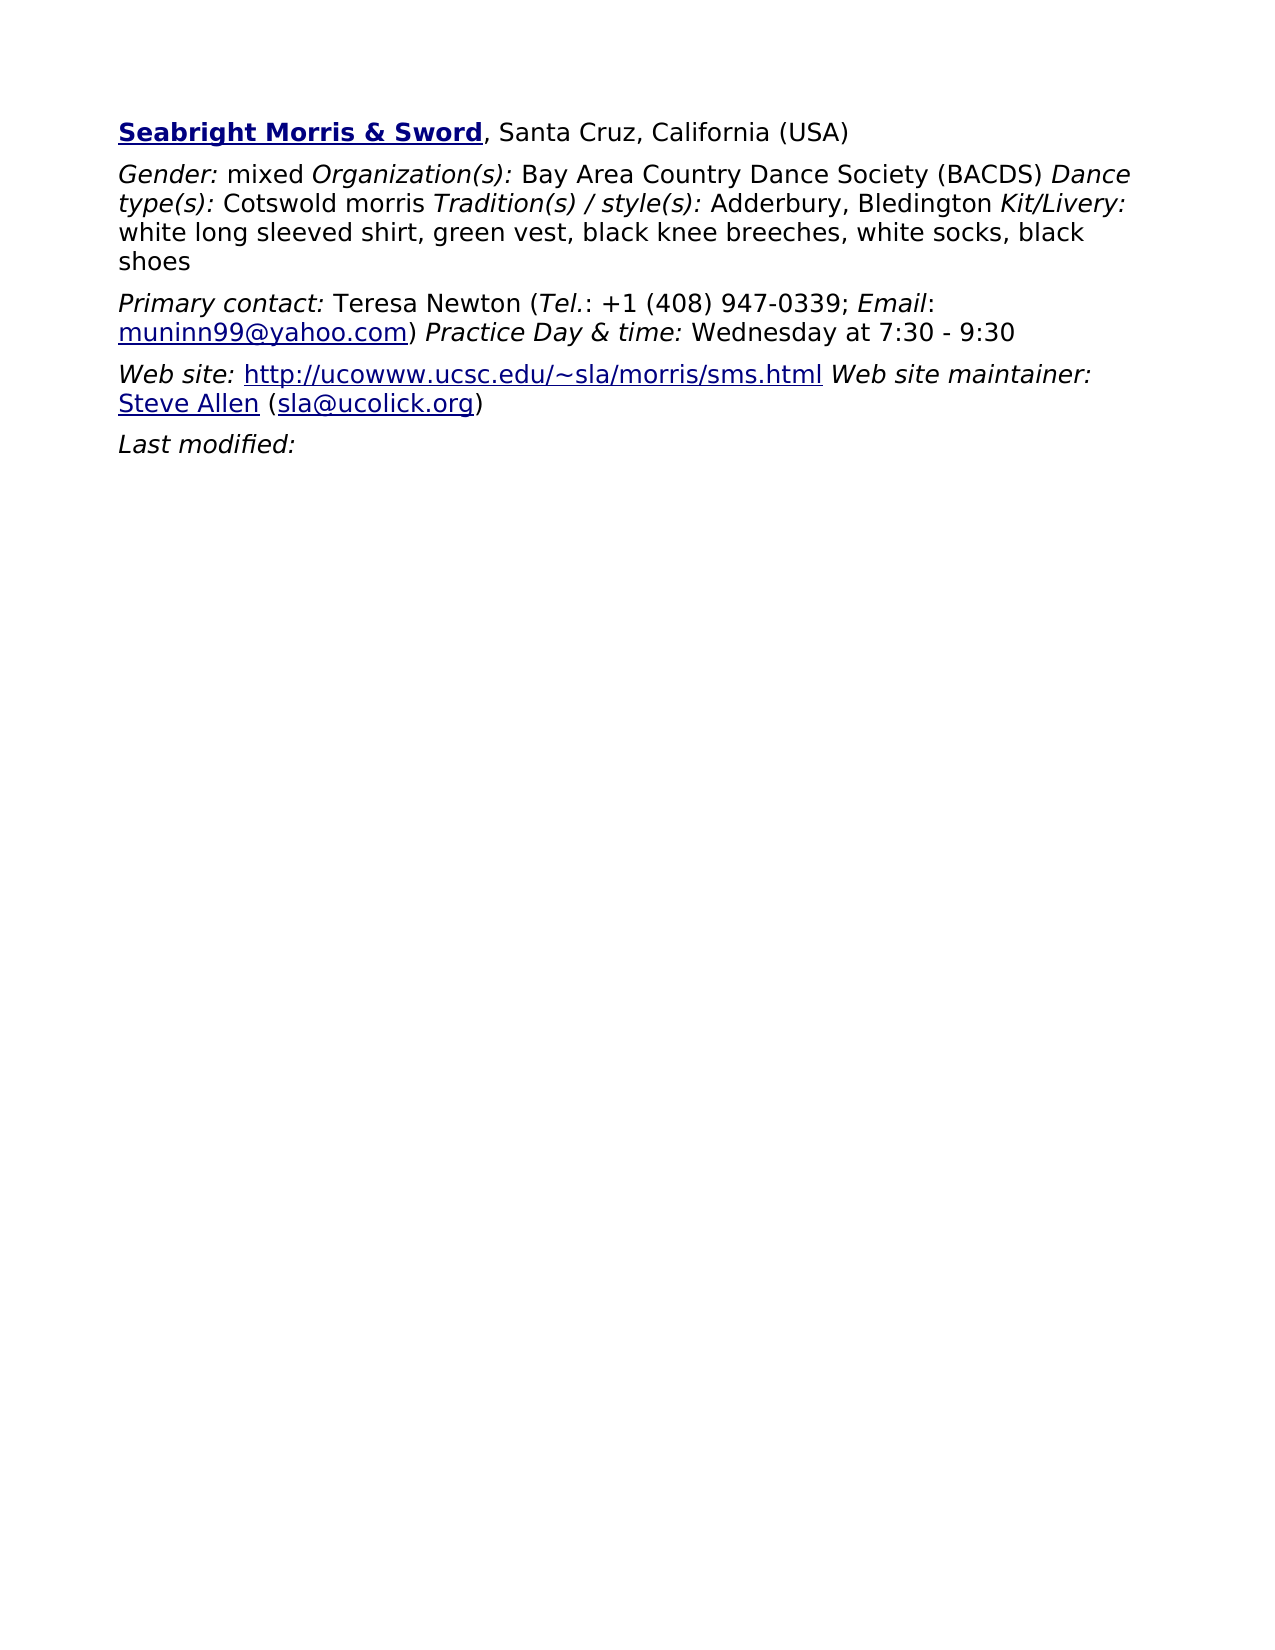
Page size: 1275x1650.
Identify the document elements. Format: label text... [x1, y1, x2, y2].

text Gender: mixed Organization(s): Bay Area Country Dance Society (BACDS) Dance type(s): Cotswold morris Tradition(s) / style(s): Adderbury, Bledington Kit/Livery: white long sleeved shirt, green vest, black knee breeches, white socks, black shoes [118, 160, 1157, 276]
text Primary contact: Teresa Newton (Tel.: +1 (408) 947-0339; Email: muninn99@yahoo.com) Practice Day & time: Wednesday at 7:30 - 9:30 [118, 289, 1157, 347]
text Seabright Morris & Sword, Santa Cruz, California (USA) [118, 118, 1157, 147]
text Last modified: [118, 431, 1157, 460]
text Web site: http://ucowww.ucsc.edu/~sla/morris/sms.html Web site maintainer: Steve Allen (sla@ucolick.org) [118, 360, 1157, 418]
